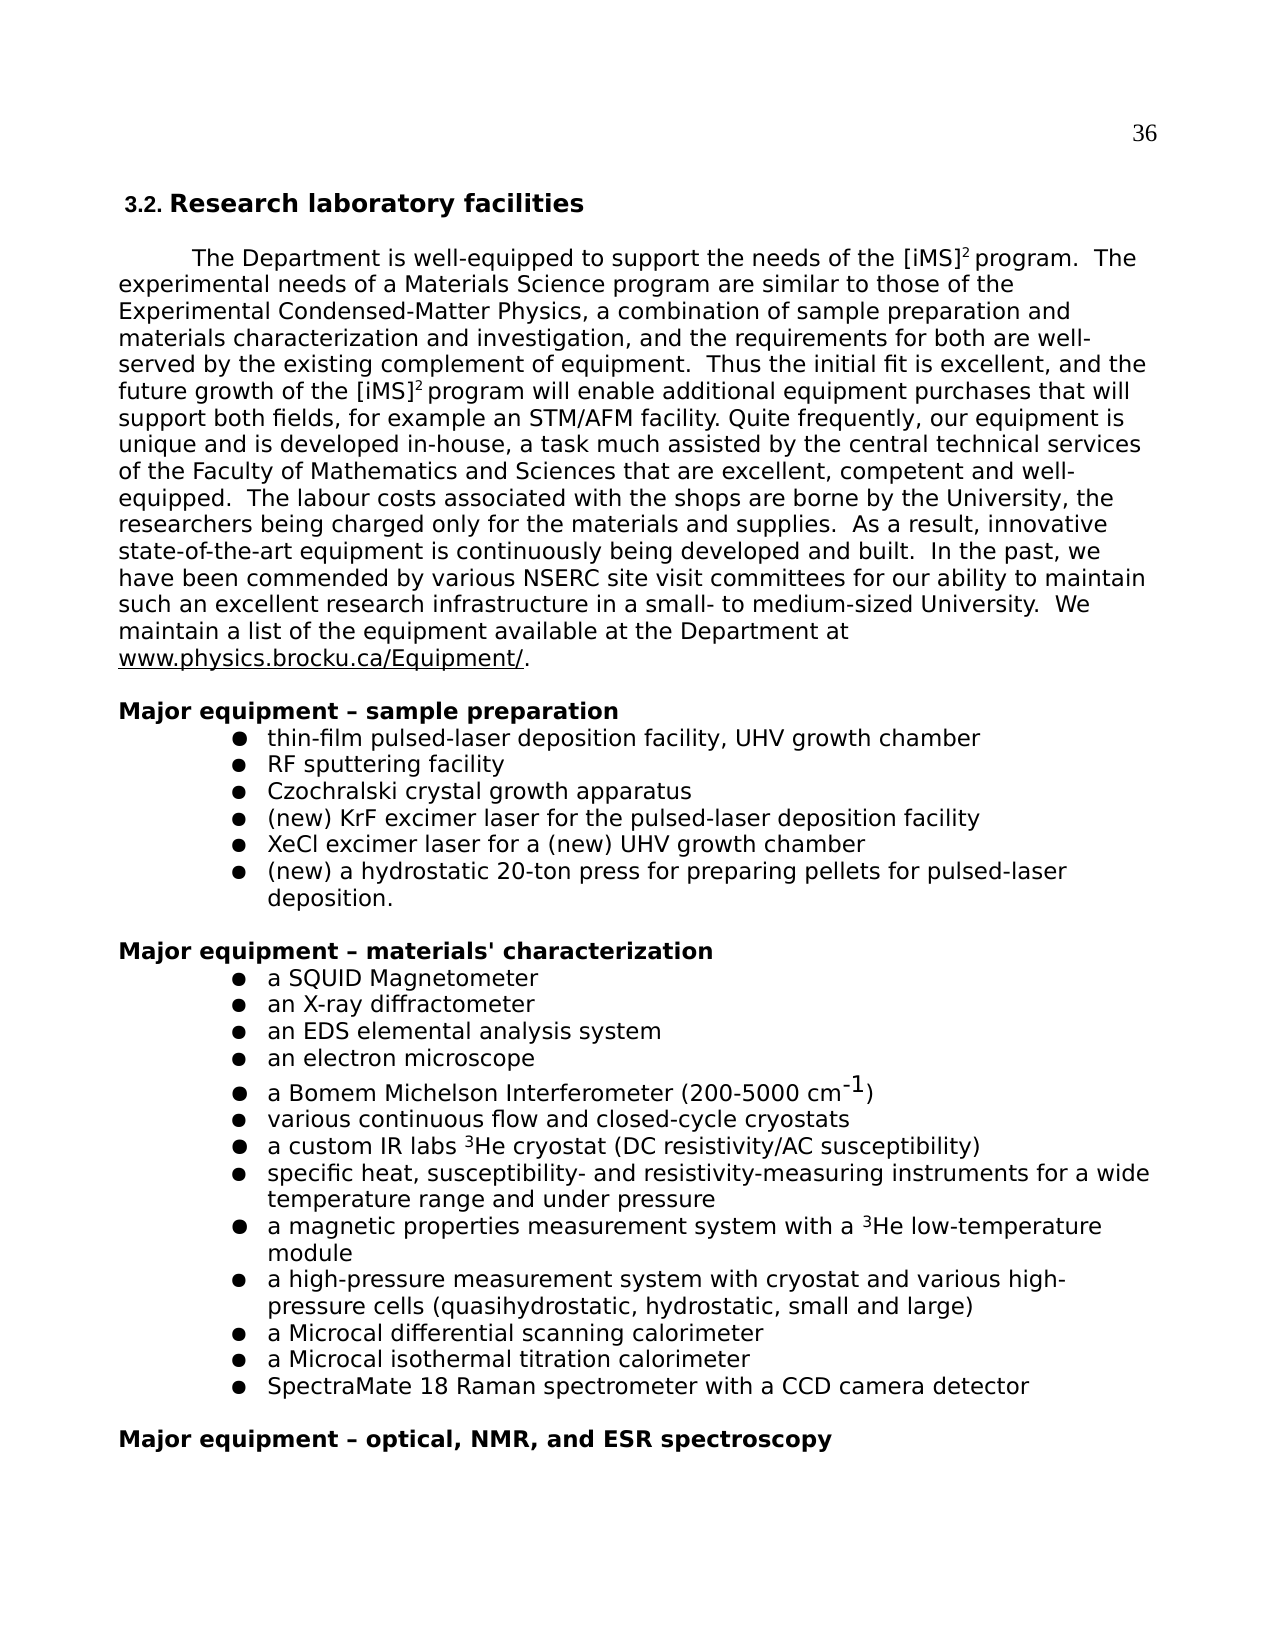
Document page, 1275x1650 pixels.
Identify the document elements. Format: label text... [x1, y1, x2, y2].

subtitle Major equipment – materials' characterization [118, 938, 1157, 965]
list various continuous flow and closed-cycle cryostats [229, 1106, 1157, 1133]
list an electron microscope [229, 1045, 1157, 1071]
list a Microcal isothermal titration calorimeter [229, 1346, 1157, 1373]
list a magnetic properties measurement system with a 3He low-temperature module [229, 1213, 1157, 1266]
list RF sputtering facility [229, 751, 1157, 778]
list a custom IR labs 3He cryostat (DC resistivity/AC susceptibility) [229, 1133, 1157, 1160]
list specific heat, susceptibility- and resistivity-measuring instruments for a wide temperature range and under pressure [229, 1160, 1157, 1213]
list a SQUID Magnetometer [229, 965, 1157, 991]
list an X-ray diffractometer [229, 991, 1157, 1018]
subtitle Major equipment – sample preparation [118, 698, 1157, 725]
list (new) KrF excimer laser for the pulsed-laser deposition facility [229, 805, 1157, 831]
list an EDS elemental analysis system [229, 1018, 1157, 1045]
list SpectraMate 18 Raman spectrometer with a CCD camera detector [229, 1373, 1157, 1426]
list XeCl excimer laser for a (new) UHV growth chamber [229, 831, 1157, 858]
list Czochralski crystal growth apparatus [229, 778, 1157, 805]
list a Bomem Michelson Interferometer (200-5000 cm-1) [229, 1071, 1157, 1106]
list a high-pressure measurement system with cryostat and various high-pressure cells (quasihydrostatic, hydrostatic, small and large) [229, 1266, 1157, 1320]
list a Microcal differential scanning calorimeter [229, 1320, 1157, 1346]
text The Department is well-equipped to support the needs of the [iMS]2 program. The experimental needs of a Materials Science program are similar to those of the Experimental Condensed-Matter Physics, a combination of sample preparation and materials characterization and investigation, and the requirements for both are well-served by the existing complement of equipment. Thus the initial fit is excellent, and the future growth of the [iMS]2 program will enable additional equipment purchases that will support both fields, for example an STM/AFM facility. Quite frequently, our equipment is unique and is developed in-house, a task much assisted by the central technical services of the Faculty of Mathematics and Sciences that are excellent, competent and well-equipped. The labour costs associated with the shops are borne by the University, the researchers being charged only for the materials and supplies. As a result, innovative state-of-the-art equipment is continuously being developed and built. In the past, we have been commended by various NSERC site visit committees for our ability to maintain such an excellent research infrastructure in a small- to medium-sized University. We maintain a list of the equipment available at the Department at www.physics.brocku.ca/Equipment/. [118, 245, 1157, 671]
subtitle Major equipment – optical, NMR, and ESR spectroscopy [118, 1426, 1157, 1453]
list thin-film pulsed-laser deposition facility, UHV growth chamber [229, 725, 1157, 751]
subtitle Research laboratory facilities [118, 189, 1157, 218]
list (new) a hydrostatic 20-ton press for preparing pellets for pulsed-laser deposition. [229, 858, 1157, 911]
